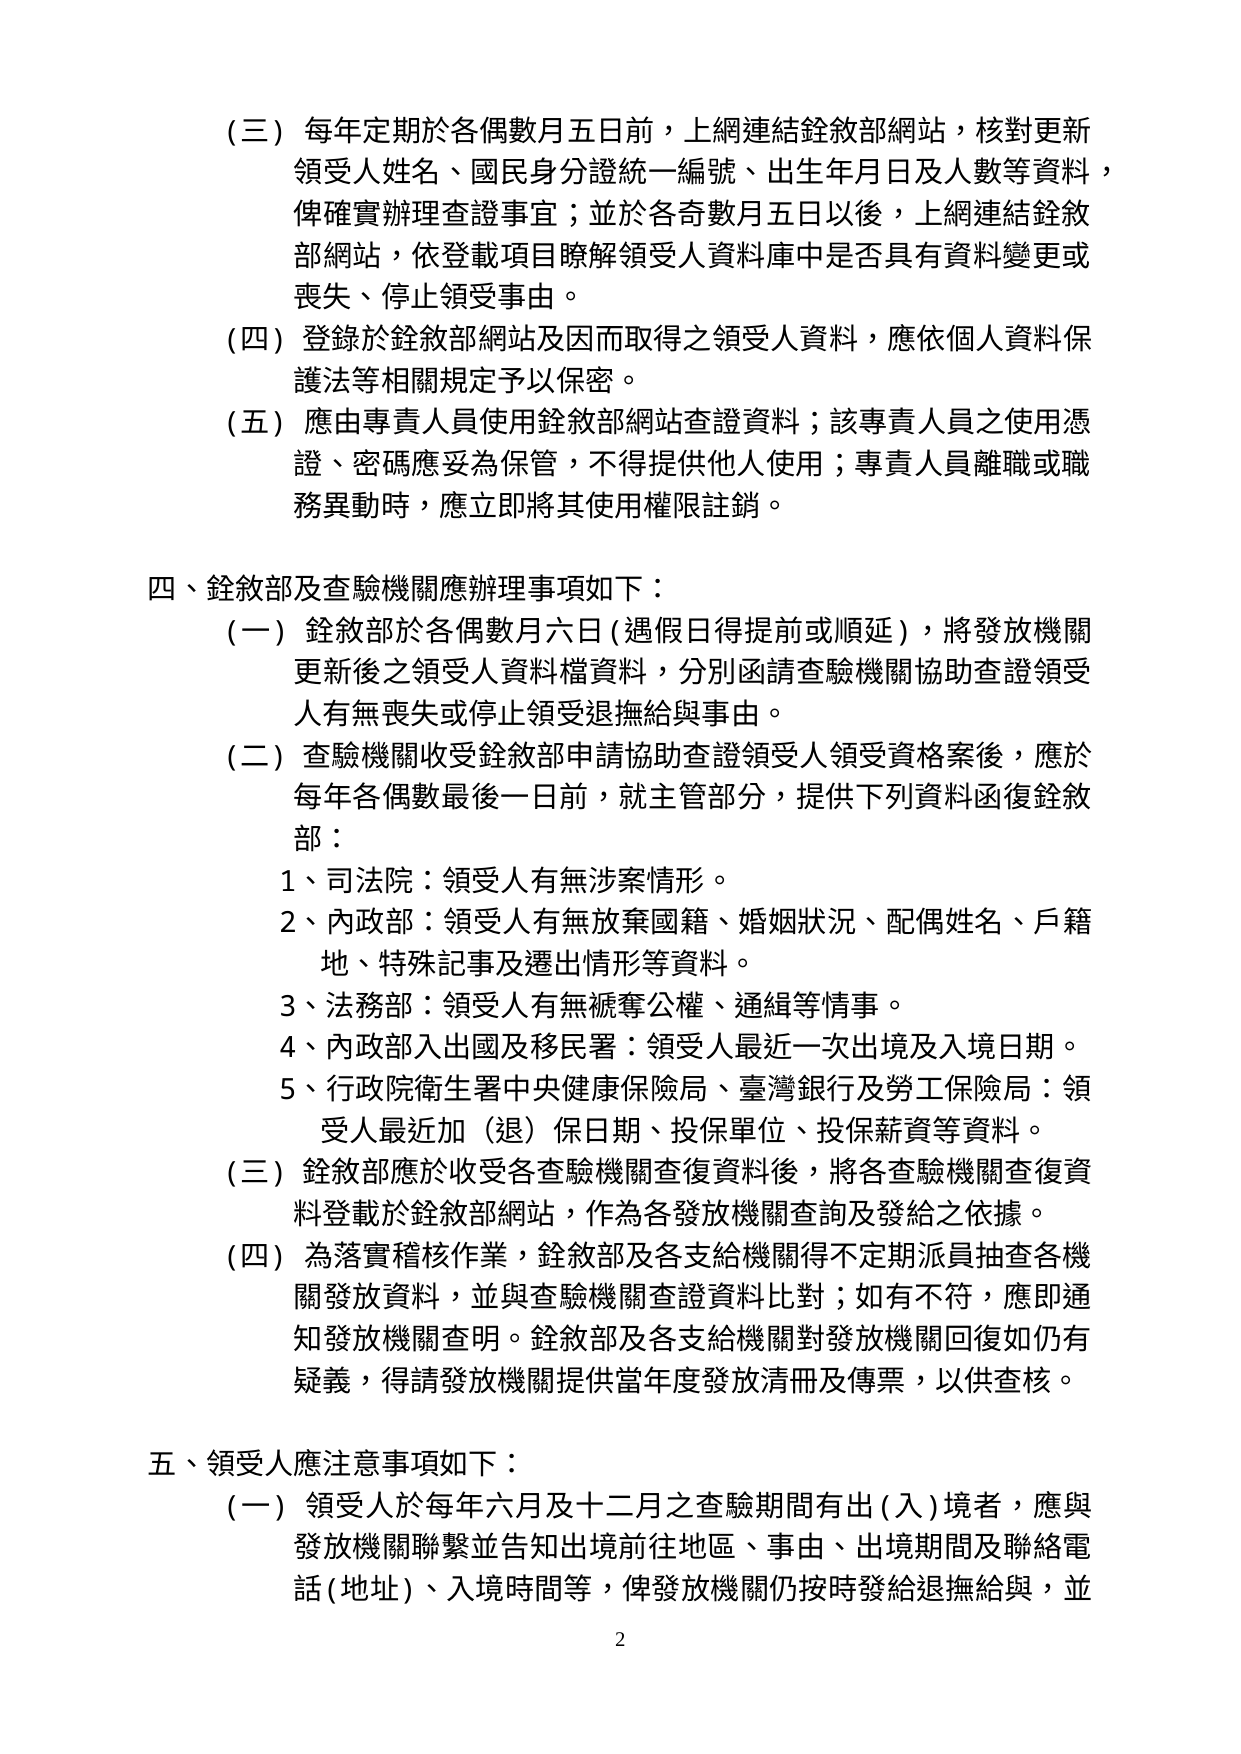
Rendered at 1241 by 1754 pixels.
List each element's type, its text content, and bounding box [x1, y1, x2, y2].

text 5、行政院衛生署中央健康保險局、臺灣銀行及勞工保險局：領受人最近加（退）保日期、投保單位、投保薪資等資料。 [279, 1066, 1092, 1149]
text 1、司法院：領受人有無涉案情形。 [279, 858, 1092, 899]
text (一) 領受人於每年六月及十二月之查驗期間有出(入)境者，應與發放機關聯繫並告知出境前往地區、事由、出境期間及聯絡電話(地址)、入境時間等，俾發放機關仍按時發給退撫給與，並 [223, 1483, 1092, 1608]
text (二) 查驗機關收受銓敘部申請協助查證領受人領受資格案後，應於每年各偶數最後一日前，就主管部分，提供下列資料函復銓敘部： [223, 733, 1092, 858]
text (三) 銓敘部應於收受各查驗機關查復資料後，將各查驗機關查復資料登載於銓敘部網站，作為各發放機關查詢及發給之依據。 [223, 1149, 1092, 1233]
text 五、領受人應注意事項如下： [148, 1441, 1092, 1483]
text (四) 登錄於銓敘部網站及因而取得之領受人資料，應依個人資料保護法等相關規定予以保密。 [223, 316, 1092, 399]
text (一) 銓敘部於各偶數月六日(遇假日得提前或順延)，將發放機關更新後之領受人資料檔資料，分別函請查驗機關協助查證領受人有無喪失或停止領受退撫給與事由。 [223, 608, 1092, 733]
text 4、內政部入出國及移民署：領受人最近一次出境及入境日期。 [279, 1024, 1092, 1066]
text (五) 應由專責人員使用銓敘部網站查證資料；該專責人員之使用憑證、密碼應妥為保管，不得提供他人使用；專責人員離職或職務異動時，應立即將其使用權限註銷。 [223, 399, 1092, 524]
text (四) 為落實稽核作業，銓敘部及各支給機關得不定期派員抽查各機關發放資料，並與查驗機關查證資料比對；如有不符，應即通知發放機關查明。銓敘部及各支給機關對發放機關回復如仍有疑義，得請發放機關提供當年度發放清冊及傳票，以供查核。 [223, 1233, 1092, 1399]
text (三) 每年定期於各偶數月五日前，上網連結銓敘部網站，核對更新領受人姓名、國民身分證統一編號、出生年月日及人數等資料，俾確實辦理查證事宜；並於各奇數月五日以後，上網連結銓敘部網站，依登載項目瞭解領受人資料庫中是否具有資料變更或喪失、停止領受事由。 [223, 108, 1092, 316]
text 四、銓敘部及查驗機關應辦理事項如下： [148, 566, 1092, 608]
text 2、內政部：領受人有無放棄國籍、婚姻狀況、配偶姓名、戶籍地、特殊記事及遷出情形等資料。 [279, 899, 1092, 983]
text 3、法務部：領受人有無褫奪公權、通緝等情事。 [279, 983, 1092, 1024]
